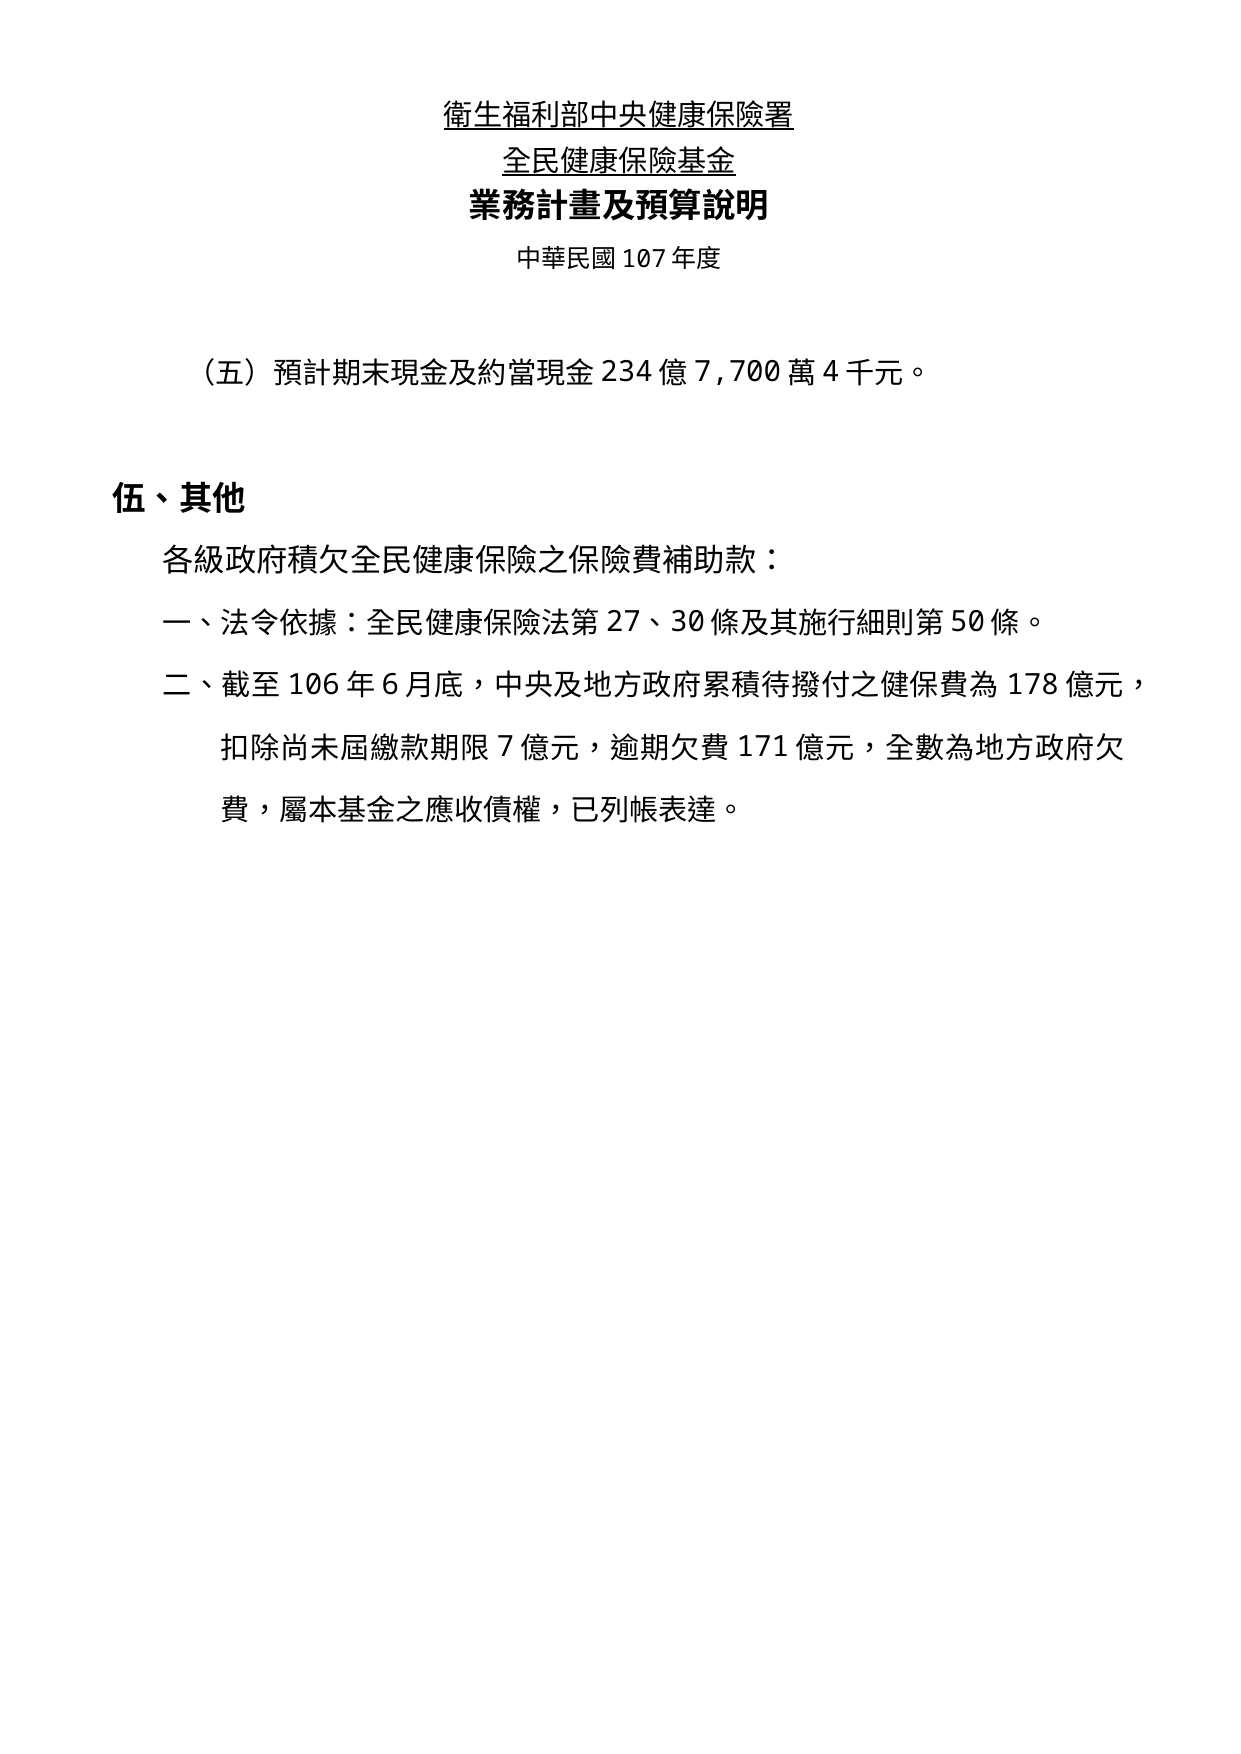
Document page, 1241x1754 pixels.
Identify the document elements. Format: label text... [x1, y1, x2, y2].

text （五）預計期末現金及約當現金234億7,700萬4千元。 [186, 329, 1125, 391]
text 各級政府積欠全民健康保險之保險費補助款： [162, 516, 1125, 579]
text 一、法令依據：全民健康保險法第27、30條及其施行細則第50條。 [162, 579, 1125, 641]
text 伍、其他 [112, 454, 1125, 516]
text 二、截至106年6月底，中央及地方政府累積待撥付之健保費為178億元，扣除尚未屆繳款期限7億元，逾期欠費171億元，全數為地方政府欠費，屬本基金之應收債權，已列帳表達。 [162, 641, 1125, 829]
